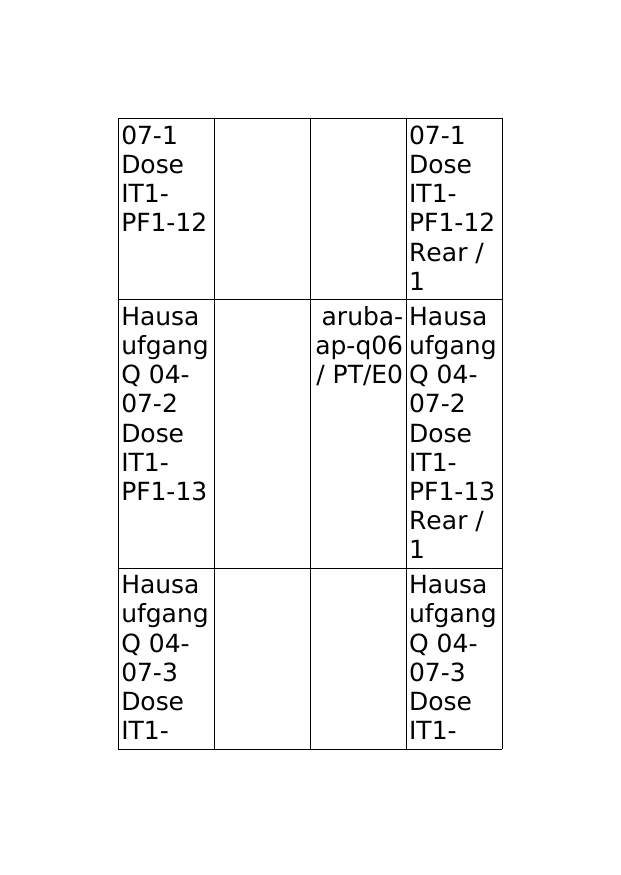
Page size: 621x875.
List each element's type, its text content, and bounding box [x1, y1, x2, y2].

table_cell 07-1 Dose IT1-PF1-12 Rear / 1 [407, 119, 502, 299]
table_cell [311, 569, 406, 748]
table_cell Hausaufgang Q 04-07-2 Dose IT1-PF1-13 Rear / 1 [407, 300, 502, 567]
table_cell Hausaufgang Q 04-07-3 Dose IT1- [119, 569, 214, 748]
table_cell [215, 569, 310, 748]
table_cell Hausaufgang Q 04-07-2 Dose IT1-PF1-13 [119, 300, 214, 567]
table_cell aruba-ap-q06 / PT/E0 [311, 300, 406, 567]
table_cell 07-1 Dose IT1-PF1-12 [119, 119, 214, 299]
table_cell [215, 300, 310, 567]
table_cell [215, 119, 310, 299]
table_cell [311, 119, 406, 299]
table_cell Hausaufgang Q 04-07-3 Dose IT1- [407, 569, 502, 748]
